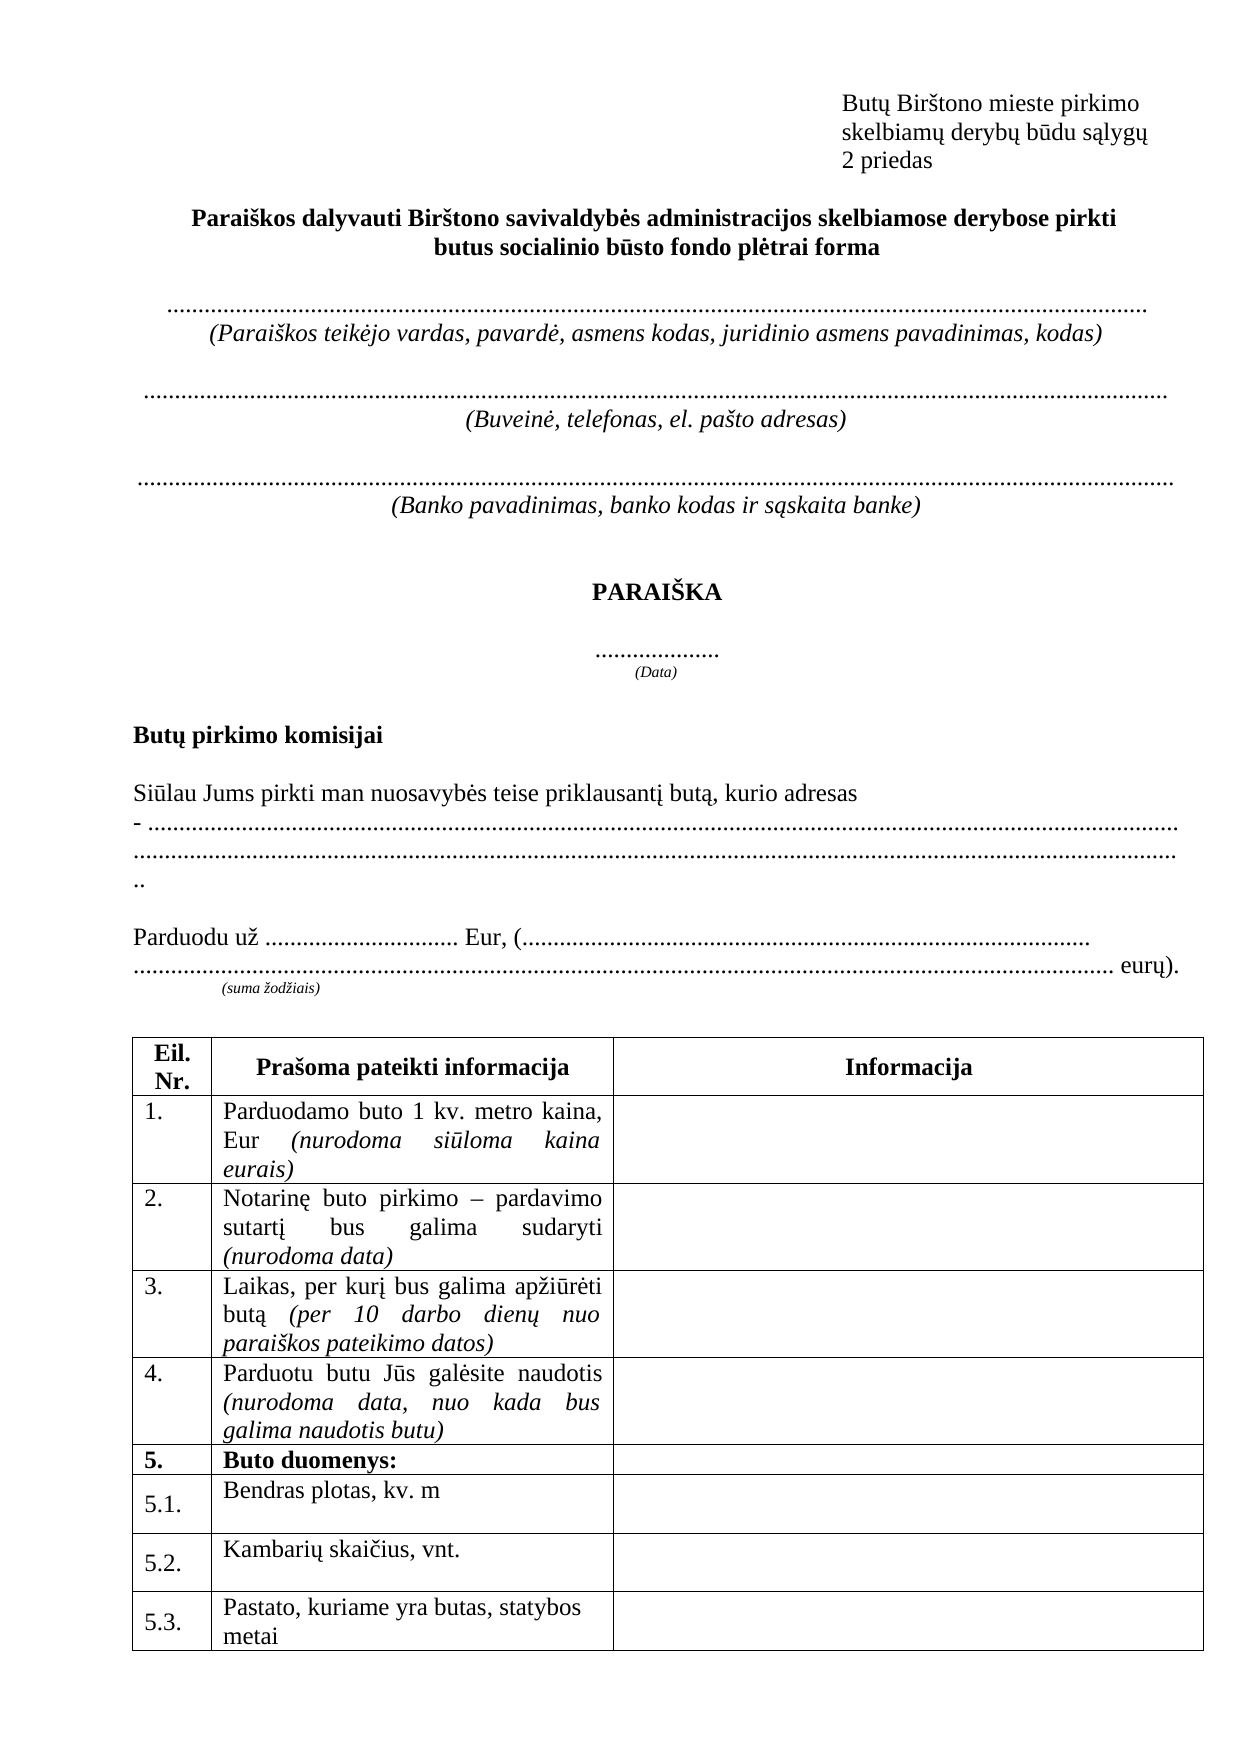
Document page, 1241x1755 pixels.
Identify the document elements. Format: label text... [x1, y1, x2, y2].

text .................................................................................................................................................................... [133, 375, 1181, 404]
table_cell [614, 1534, 1203, 1591]
table_cell Kambarių skaičius, vnt. [212, 1534, 613, 1591]
table_cell 1. [133, 1096, 211, 1182]
text Parduodu už ............................... Eur, (........................................................................................... [133, 922, 1181, 950]
text ............................................................................................................................................................. [133, 289, 1181, 318]
text skelbiamų derybų būdu sąlygų [133, 117, 1181, 145]
text (suma žodžiais) [133, 979, 1181, 1008]
text PARAIŠKA [133, 577, 1181, 605]
table_cell [614, 1096, 1203, 1182]
text (Paraiškos teikėjo vardas, pavardė, asmens kodas, juridinio asmens pavadinimas, kodas) [133, 318, 1181, 347]
table_header Eil. Nr. [133, 1038, 211, 1095]
table_cell Buto duomenys: [212, 1445, 613, 1474]
text ...................................................................................................................................................................... [133, 462, 1181, 490]
table_cell Bendras plotas, kv. m [212, 1475, 613, 1533]
text butus socialinio būsto fondo plėtrai forma [133, 232, 1181, 260]
table_cell Parduotu butu Jūs galėsite naudotis (nurodoma data, nuo kada bus galima naudotis butu) [212, 1358, 613, 1444]
table_cell 4. [133, 1358, 211, 1444]
table_cell [614, 1184, 1203, 1270]
table_cell 5.2. [133, 1534, 211, 1591]
text Siūlau Jums pirkti man nuosavybės teise priklausantį butą, kurio adresas - .............................................................................................................................................................................................................................................................................................................................................. [133, 778, 1181, 893]
table_cell 5.1. [133, 1475, 211, 1533]
table_header Prašoma pateikti informacija [212, 1038, 613, 1095]
table_cell Pastato, kuriame yra butas, statybos metai [212, 1592, 613, 1650]
table_cell 5.3. [133, 1592, 211, 1650]
table_cell [614, 1445, 1203, 1474]
table_cell [614, 1592, 1203, 1650]
table_cell [614, 1271, 1203, 1357]
text (Banko pavadinimas, banko kodas ir sąskaita banke) [133, 490, 1181, 519]
table_cell 5. [133, 1445, 211, 1474]
table_cell [614, 1358, 1203, 1444]
text .................... [133, 634, 1181, 663]
text Butų Birštono mieste pirkimo [133, 88, 1181, 117]
text (Buveinė, telefonas, el. pašto adresas) [133, 404, 1181, 433]
text ............................................................................................................................................................. eurų). [133, 950, 1181, 979]
table_cell Laikas, per kurį bus galima apžiūrėti butą (per 10 darbo dienų nuo paraiškos pateikimo datos) [212, 1271, 613, 1357]
text Paraiškos dalyvauti Birštono savivaldybės administracijos skelbiamose derybose pirkti [133, 203, 1181, 232]
table_header Informacija [614, 1038, 1203, 1095]
text (Data) [133, 663, 1181, 692]
table_cell 2. [133, 1184, 211, 1270]
text Butų pirkimo komisijai [133, 720, 1181, 749]
table_cell 3. [133, 1271, 211, 1357]
table_cell [614, 1475, 1203, 1533]
table_cell Notarinę buto pirkimo – pardavimo sutartį bus galima sudaryti (nurodoma data) [212, 1184, 613, 1270]
table_cell Parduodamo buto 1 kv. metro kaina, Eur (nurodoma siūloma kaina eurais) [212, 1096, 613, 1182]
text 2 priedas [133, 145, 1181, 174]
